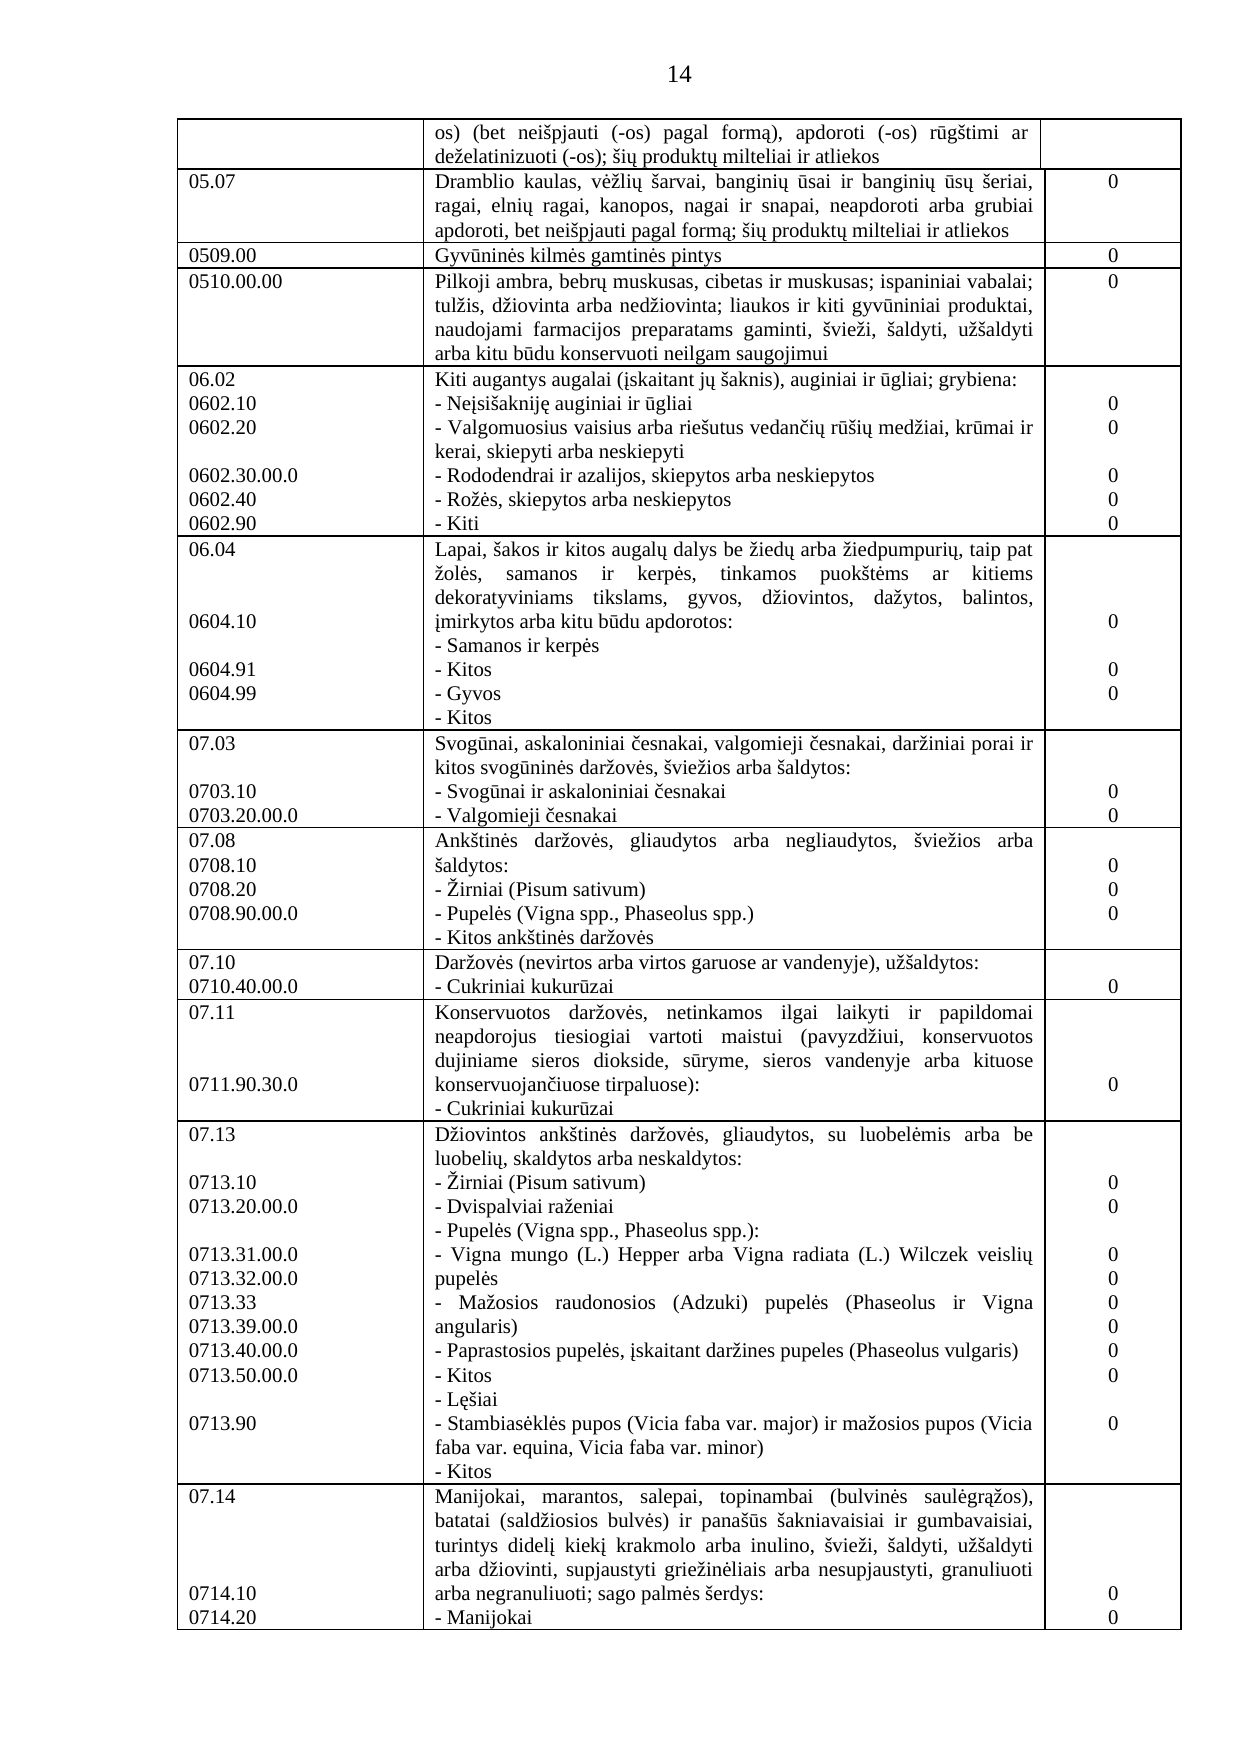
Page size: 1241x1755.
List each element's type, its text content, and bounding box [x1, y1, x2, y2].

table_cell Manijokai, marantos, salepai, topinambai (bulvinės saulėgrąžos), batatai (saldžiosios bulvės) ir panašūs šakniavaisiai ir gumbavaisiai, turintys didelį kiekį krakmolo arba inulino, švieži, šaldyti, užšaldyti arba džiovinti, supjaustyti griežinėliais arba nesupjaustyti, granuliuoti arba negranuliuoti; sago palmės šerdys: - Manijokai [424, 1485, 1044, 1629]
table_cell 0509.00 [178, 243, 423, 267]
table_cell 0 [1046, 243, 1180, 267]
table_cell 0 0 0 0 0 0 0 0 0 [1046, 1122, 1180, 1483]
table_cell 0 [1046, 269, 1180, 365]
table_cell Daržovės (nevirtos arba virtos garuose ar vandenyje), užšaldytos: - Cukriniai kukurūzai [424, 950, 1044, 998]
table_cell Ankštinės daržovės, gliaudytos arba negliaudytos, šviežios arba šaldytos: - Žirniai (Pisum sativum) - Pupelės (Vigna spp., Phaseolus spp.) - Kitos ankštinės daržovės [424, 828, 1044, 949]
table_cell Konservuotos daržovės, netinkamos ilgai laikyti ir papildomai neapdorojus tiesiogiai vartoti maistui (pavyzdžiui, konservuotos dujiniame sieros diokside, sūryme, sieros vandenyje arba kituose konservuojančiuose tirpaluose): - Cukriniai kukurūzai [424, 1000, 1044, 1120]
table_cell Pilkoji ambra, bebrų muskusas, cibetas ir muskusas; ispaniniai vabalai; tulžis, džiovinta arba nedžiovinta; liaukos ir kiti gyvūniniai produktai, naudojami farmacijos preparatams gaminti, švieži, šaldyti, užšaldyti arba kitu būdu konservuoti neilgam saugojimui [424, 269, 1044, 365]
table_cell Svogūnai, askaloniniai česnakai, valgomieji česnakai, daržiniai porai ir kitos svogūninės daržovės, šviežios arba šaldytos: - Svogūnai ir askaloniniai česnakai - Valgomieji česnakai [424, 731, 1044, 827]
table_cell 0 0 0 0 0 [1046, 367, 1180, 535]
table_cell 0510.00.00 [178, 269, 423, 365]
table_cell Dramblio kaulas, vėžlių šarvai, banginių ūsai ir banginių ūsų šeriai, ragai, elnių ragai, kanopos, nagai ir snapai, neapdoroti arba grubiai apdoroti, bet neišpjauti pagal formą; šių produktų milteliai ir atliekos [424, 170, 1044, 242]
table_cell Džiovintos ankštinės daržovės, gliaudytos, su luobelėmis arba be luobelių, skaldytos arba neskaldytos: - Žirniai (Pisum sativum) - Dvispalviai raženiai - Pupelės (Vigna spp., Phaseolus spp.): - Vigna mungo (L.) Hepper arba Vigna radiata (L.) Wilczek veislių pupelės - Mažosios raudonosios (Adzuki) pupelės (Phaseolus ir Vigna angularis) - Paprastosios pupelės, įskaitant daržines pupeles (Phaseolus vulgaris) - Kitos - Lęšiai - Stambiasėklės pupos (Vicia faba var. major) ir mažosios pupos (Vicia faba var. equina, Vicia faba var. minor) - Kitos [424, 1122, 1044, 1483]
table_cell [1041, 120, 1180, 168]
table_cell 0 [1046, 950, 1180, 998]
table_cell 07.11 0711.90.30.0 [178, 1000, 423, 1120]
table_cell 07.03 0703.10 0703.20.00.0 [178, 731, 423, 827]
table_cell 0 [1046, 170, 1180, 242]
table_cell Kiti augantys augalai (įskaitant jų šaknis), auginiai ir ūgliai; grybiena: - Neįsišakniję auginiai ir ūgliai - Valgomuosius vaisius arba riešutus vedančių rūšių medžiai, krūmai ir kerai, skiepyti arba neskiepyti - Rododendrai ir azalijos, skiepytos arba neskiepytos - Rožės, skiepytos arba neskiepytos - Kiti [424, 367, 1044, 535]
table_cell 0 0 0 [1046, 537, 1180, 729]
table_cell [178, 120, 423, 168]
table_cell Gyvūninės kilmės gamtinės pintys [424, 243, 1044, 267]
table_cell 07.08 0708.10 0708.20 0708.90.00.0 [178, 828, 423, 949]
table_cell 0 0 0 [1046, 828, 1180, 949]
table_cell Lapai, šakos ir kitos augalų dalys be žiedų arba žiedpumpurių, taip pat žolės, samanos ir kerpės, tinkamos puokštėms ar kitiems dekoratyviniams tikslams, gyvos, džiovintos, dažytos, balintos, įmirkytos arba kitu būdu apdorotos: - Samanos ir kerpės - Kitos - Gyvos - Kitos [424, 537, 1044, 729]
table_cell 0 0 [1046, 1485, 1180, 1629]
table_cell 07.10 0710.40.00.0 [178, 950, 423, 998]
table_cell 07.14 0714.10 0714.20 [178, 1485, 423, 1629]
table_cell os) (bet neišpjauti (-os) pagal formą), apdoroti (-os) rūgštimi ar deželatinizuoti (-os); šių produktų milteliai ir atliekos [424, 120, 1040, 168]
table_cell 0 [1046, 1000, 1180, 1120]
table_cell 0 0 [1046, 731, 1180, 827]
table_cell 07.13 0713.10 0713.20.00.0 0713.31.00.0 0713.32.00.0 0713.33 0713.39.00.0 0713.40.00.0 0713.50.00.0 0713.90 [178, 1122, 423, 1483]
table_cell 06.02 0602.10 0602.20 0602.30.00.0 0602.40 0602.90 [178, 367, 423, 535]
table_cell 05.07 [178, 170, 423, 242]
table_cell 06.04 0604.10 0604.91 0604.99 [178, 537, 423, 729]
